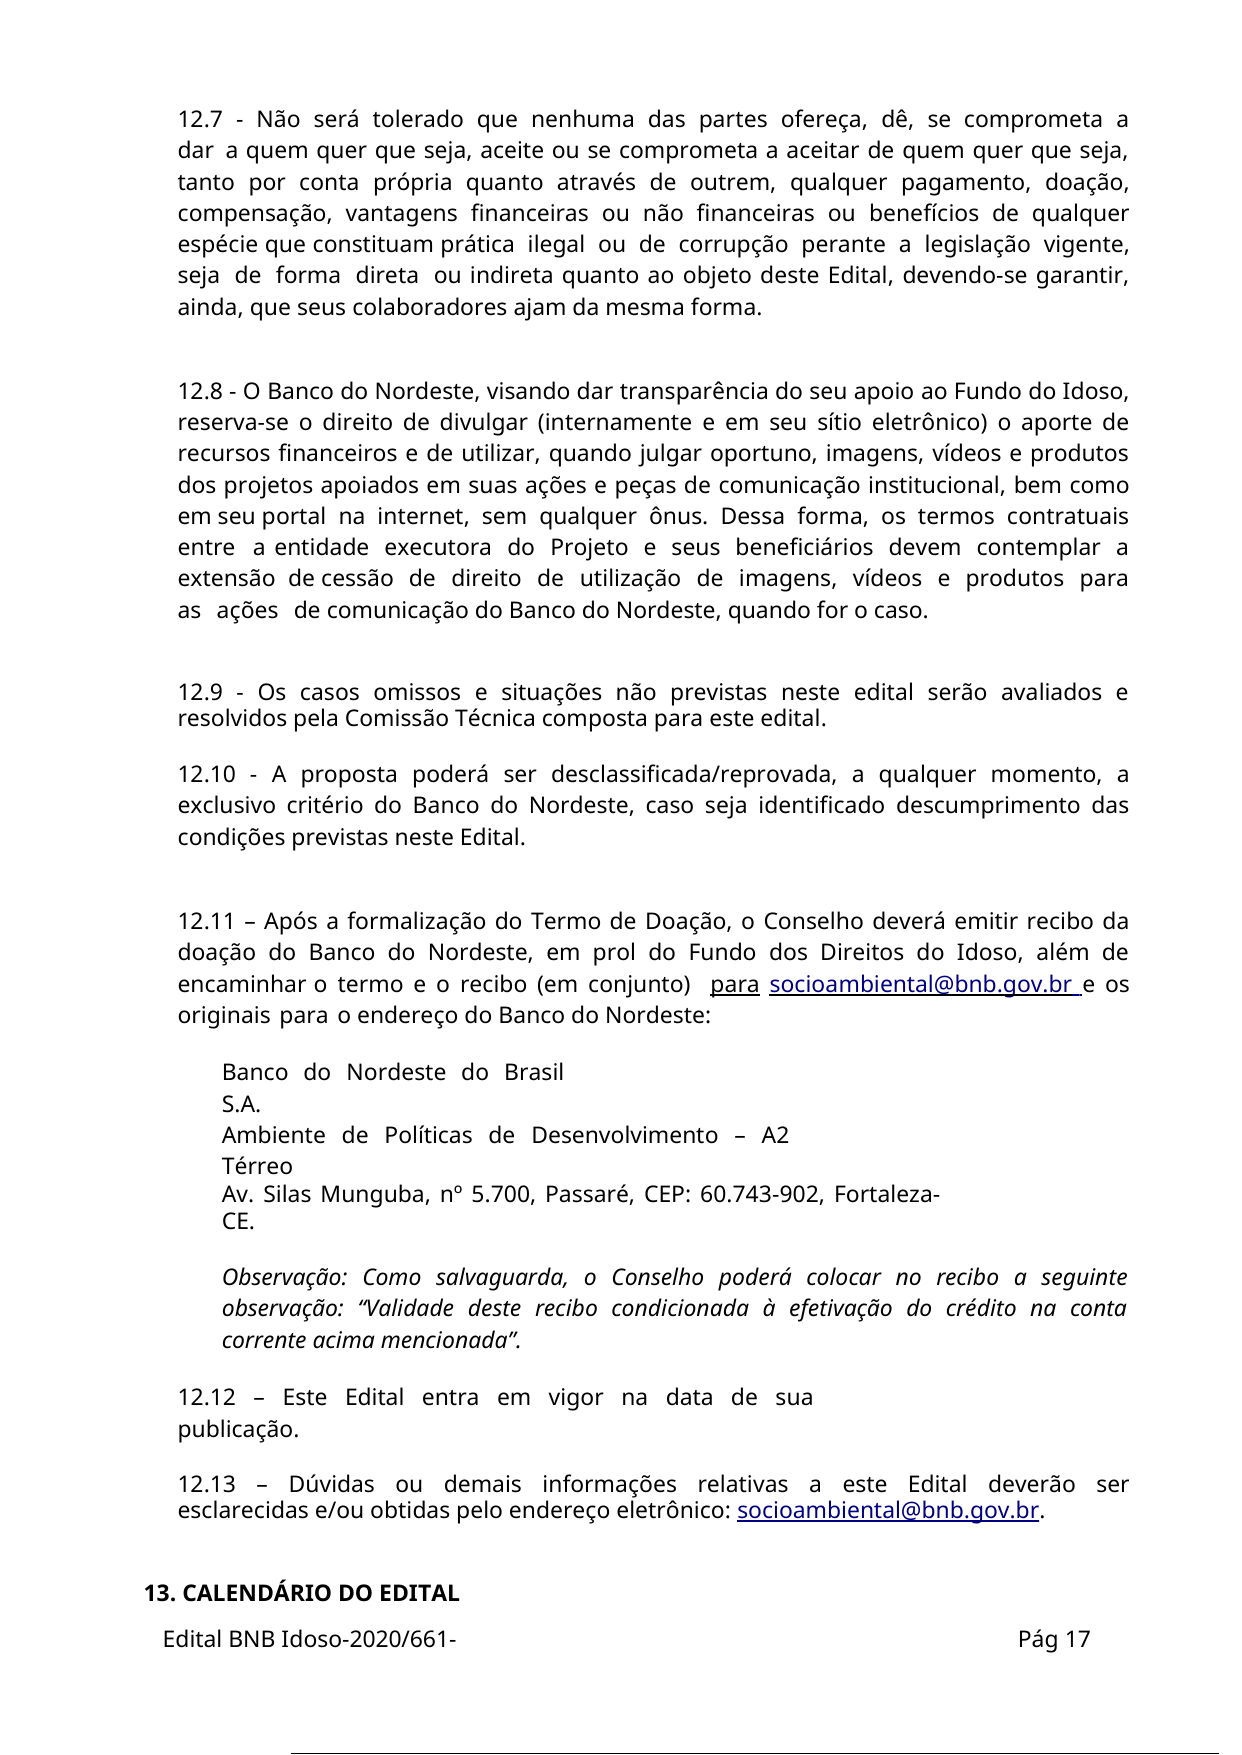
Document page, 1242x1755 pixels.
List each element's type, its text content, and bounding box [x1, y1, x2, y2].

text 12.8 - O Banco do Nordeste, visando dar transparência do seu apoio ao Fundo do Idoso, reserva-se o direito de divulgar (internamente e em seu sítio eletrônico) o aporte de recursos financeiros e de utilizar, quando julgar oportuno, imagens, vídeos e produtos dos projetos apoiados em suas ações e peças de comunicação institucional, bem como em seu portal na internet, sem qualquer ônus. Dessa forma, os termos contratuais entre a entidade executora do Projeto e seus beneficiários devem contemplar a extensão de cessão de direito de utilização de imagens, vídeos e produtos para as ações de comunicação do Banco do Nordeste, quando for o caso. [177, 375, 1129, 625]
text 12.13 – Dúvidas ou demais informações relativas a este Edital deverão ser esclarecidas e/ou obtidas pelo endereço eletrônico: socioambiental@bnb.gov.br. [177, 1471, 1130, 1524]
text Av. Silas Munguba, nº 5.700, Passaré, CEP: 60.743-902, Fortaleza-CE. [222, 1181, 940, 1234]
text 12.11 – Após a formalização do Termo de Doação, o Conselho deverá emitir recibo da doação do Banco do Nordeste, em prol do Fundo dos Direitos do Idoso, além de encaminhar o termo e o recibo (em conjunto) para socioambiental@bnb.gov.br e os originais para o endereço do Banco do Nordeste: [177, 905, 1129, 1030]
text 12.12 – Este Edital entra em vigor na data de sua publicação. [177, 1381, 813, 1444]
text 12.7 - Não será tolerado que nenhuma das partes ofereça, dê, se comprometa a dar a quem quer que seja, aceite ou se comprometa a aceitar de quem quer que seja, tanto por conta própria quanto através de outrem, qualquer pagamento, doação, compensação, vantagens financeiras ou não financeiras ou benefícios de qualquer espécie que constituam prática ilegal ou de corrupção perante a legislação vigente, seja de forma direta ou indireta quanto ao objeto deste Edital, devendo-se garantir, ainda, que seus colaboradores ajam da mesma forma. [177, 103, 1129, 322]
text Banco do Nordeste do Brasil S.A. [222, 1056, 564, 1119]
text 12.10 - A proposta poderá ser desclassificada/reprovada, a qualquer momento, a exclusivo critério do Banco do Nordeste, caso seja identificado descumprimento das condições previstas neste Edital. [177, 758, 1129, 852]
text Ambiente de Políticas de Desenvolvimento – A2 Térreo [222, 1119, 789, 1181]
text 13. CALENDÁRIO DO EDITAL [143, 1577, 1137, 1608]
text Observação: Como salvaguarda, o Conselho poderá colocar no recibo a seguinte observação: “Validade deste recibo condicionada à efetivação do crédito na conta corrente acima mencionada”. [222, 1261, 1130, 1355]
text 12.9 - Os casos omissos e situações não previstas neste edital serão avaliados e resolvidos pela Comissão Técnica composta para este edital. [177, 679, 1129, 732]
